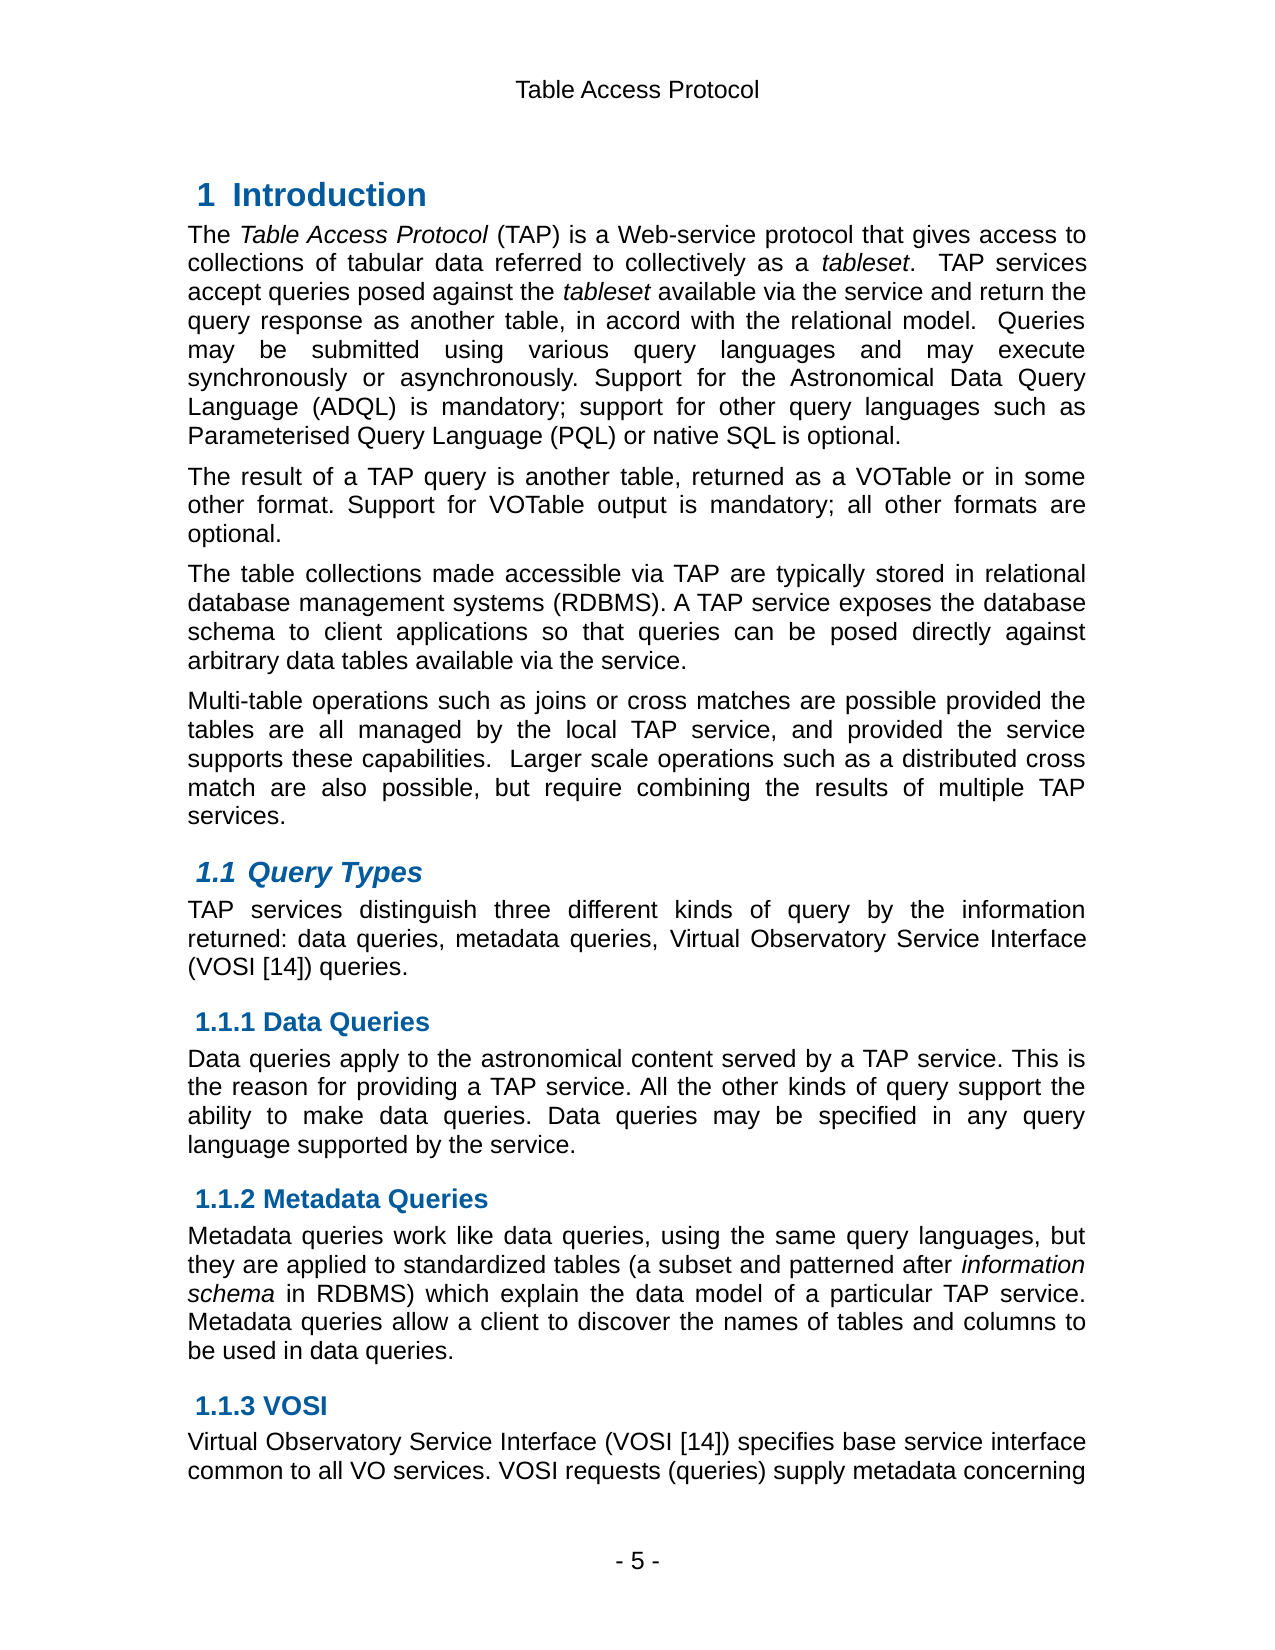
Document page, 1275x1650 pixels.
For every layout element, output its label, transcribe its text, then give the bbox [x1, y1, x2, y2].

subtitle Data Queries [187, 1006, 1087, 1037]
subtitle Introduction [187, 175, 1087, 213]
text Data queries apply to the astronomical content served by a TAP service. This is the reason for providing a TAP service. All the other kinds of query support the ability to make data queries. Data queries may be specified in any query language supported by the service. [187, 1043, 1087, 1158]
text The table collections made accessible via TAP are typically stored in relational database management systems (RDBMS). A TAP service exposes the database schema to client applications so that queries can be posed directly against arbitrary data tables available via the service. [187, 559, 1087, 674]
text TAP services distinguish three different kinds of query by the information returned: data queries, metadata queries, Virtual Observatory Service Interface (VOSI [14]) queries. [187, 895, 1087, 981]
text Multi-table operations such as joins or cross matches are possible provided the tables are all managed by the local TAP service, and provided the service supports these capabilities. Larger scale operations such as a distributed cross match are also possible, but require combining the results of multiple TAP services. [187, 686, 1087, 830]
text Metadata queries work like data queries, using the same query languages, but they are applied to standardized tables (a subset and patterned after information schema in RDBMS) which explain the data model of a particular TAP service. Metadata queries allow a client to discover the names of tables and columns to be used in data queries. [187, 1221, 1087, 1365]
subtitle Metadata Queries [187, 1183, 1087, 1215]
subtitle Query Types [187, 855, 1087, 888]
subtitle VOSI [187, 1390, 1087, 1421]
text Virtual Observatory Service Interface (VOSI [14]) specifies base service interface common to all VO services. VOSI requests (queries) supply metadata concerning [187, 1427, 1087, 1485]
text The Table Access Protocol (TAP) is a Web-service protocol that gives access to collections of tabular data referred to collectively as a tableset. TAP services accept queries posed against the tableset available via the service and return the query response as another table, in accord with the relational model. Queries may be submitted using various query languages and may execute synchronously or asynchronously. Support for the Astronomical Data Query Language (ADQL) is mandatory; support for other query languages such as Parameterised Query Language (PQL) or native SQL is optional. [187, 220, 1087, 450]
text The result of a TAP query is another table, returned as a VOTable or in some other format. Support for VOTable output is mandatory; all other formats are optional. [187, 461, 1087, 548]
